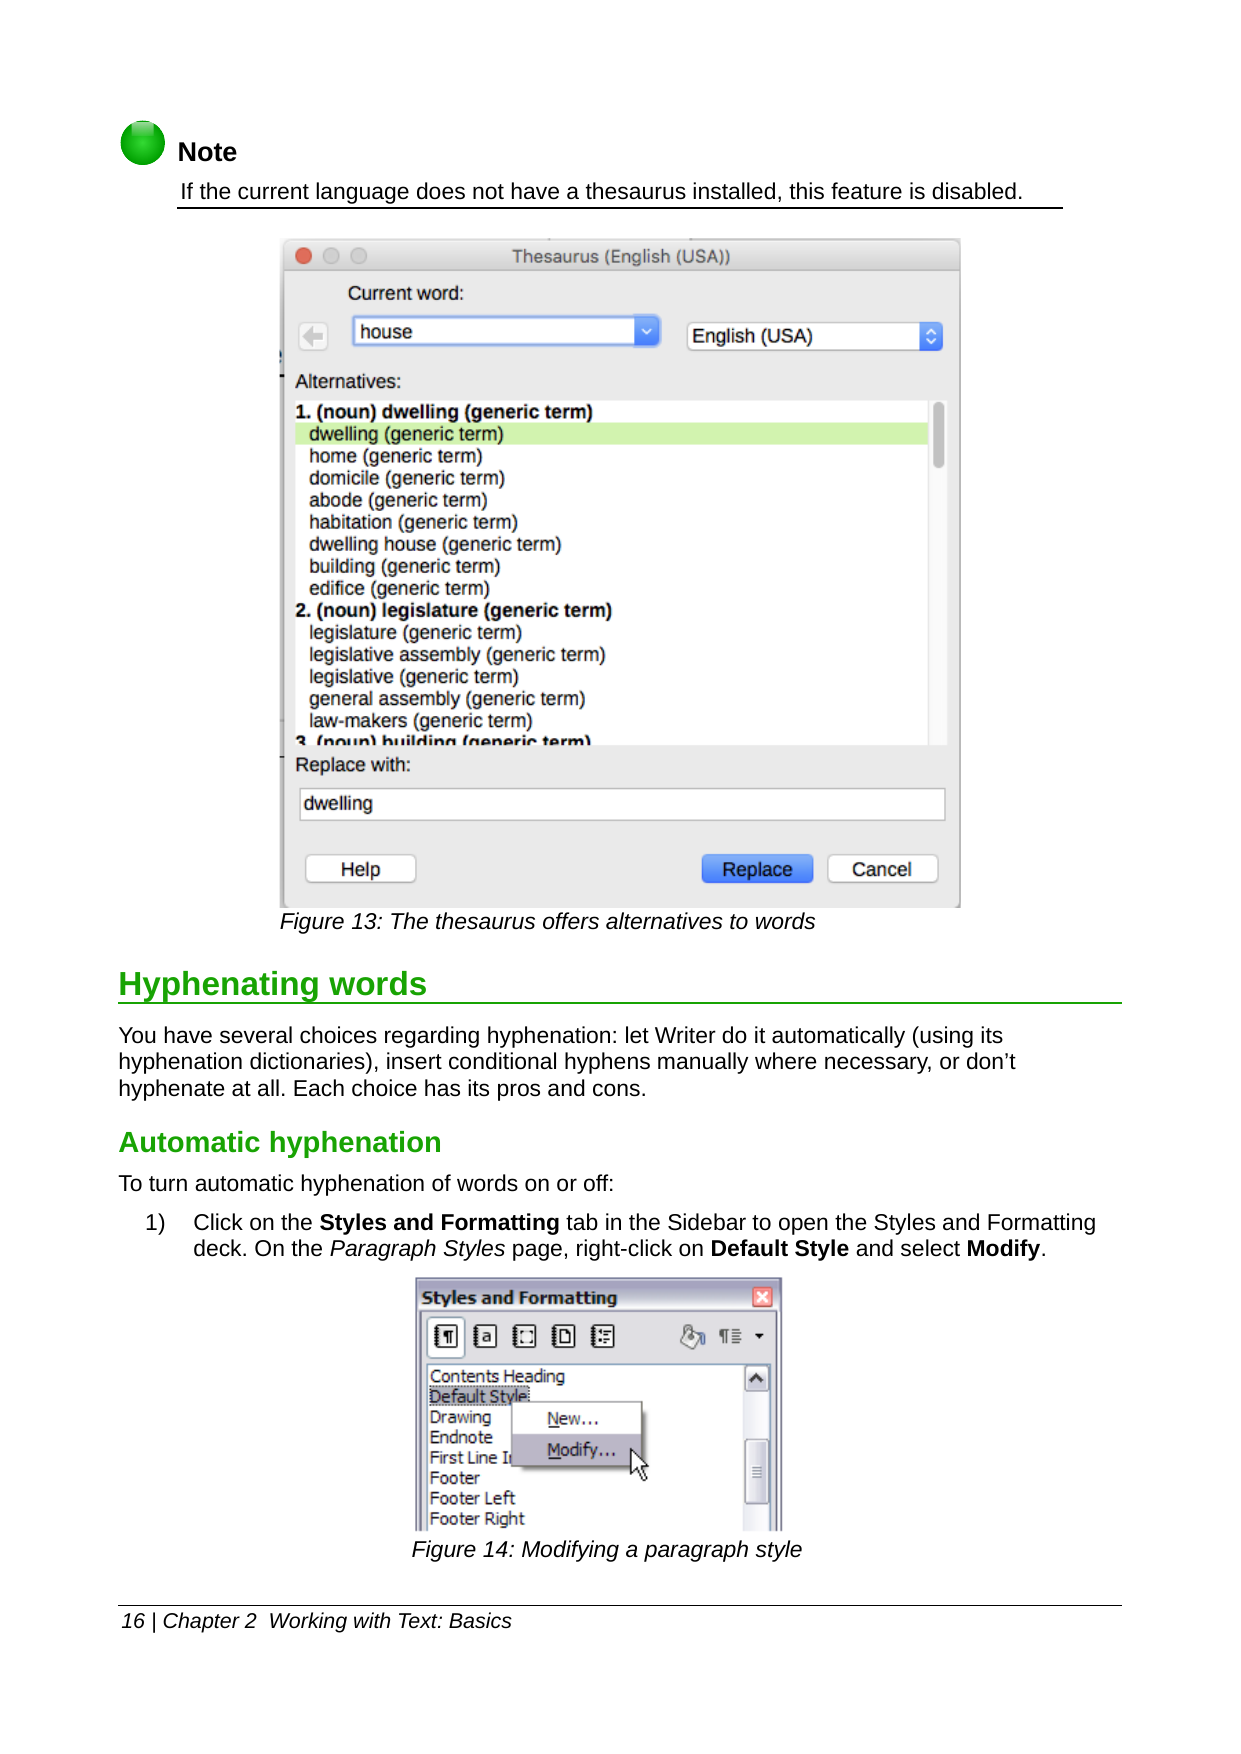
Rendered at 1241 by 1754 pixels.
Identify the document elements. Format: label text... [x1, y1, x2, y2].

picture [279, 238, 961, 908]
subtitle Note [118, 118, 1122, 167]
picture [411, 1273, 787, 1536]
subtitle Automatic hyphenation [118, 1124, 1122, 1158]
list Click on the Styles and Formatting tab in the Sidebar to open the Styles and Formatting deck. On the Paragraph Styles page, right-click on Default Style and select Modify. [165, 1209, 1122, 1261]
text Figure 14: Modifying a paragraph style [411, 1536, 829, 1562]
subtitle Hyphenating words [118, 964, 1122, 1002]
list You have several choices regarding hyphenation: let Writer do it automatically (using its hyphenation dictionaries), insert conditional hyphens manually where necessary, or don’t hyphenate at all. Each choice has its pros and cons. [118, 1022, 1122, 1101]
text If the current language does not have a thesaurus installed, this feature is disabled. [177, 175, 1063, 207]
text Figure 13: The thesaurus offers alternatives to words [279, 908, 961, 934]
list To turn automatic hyphenation of words on or off: [118, 1170, 1122, 1196]
